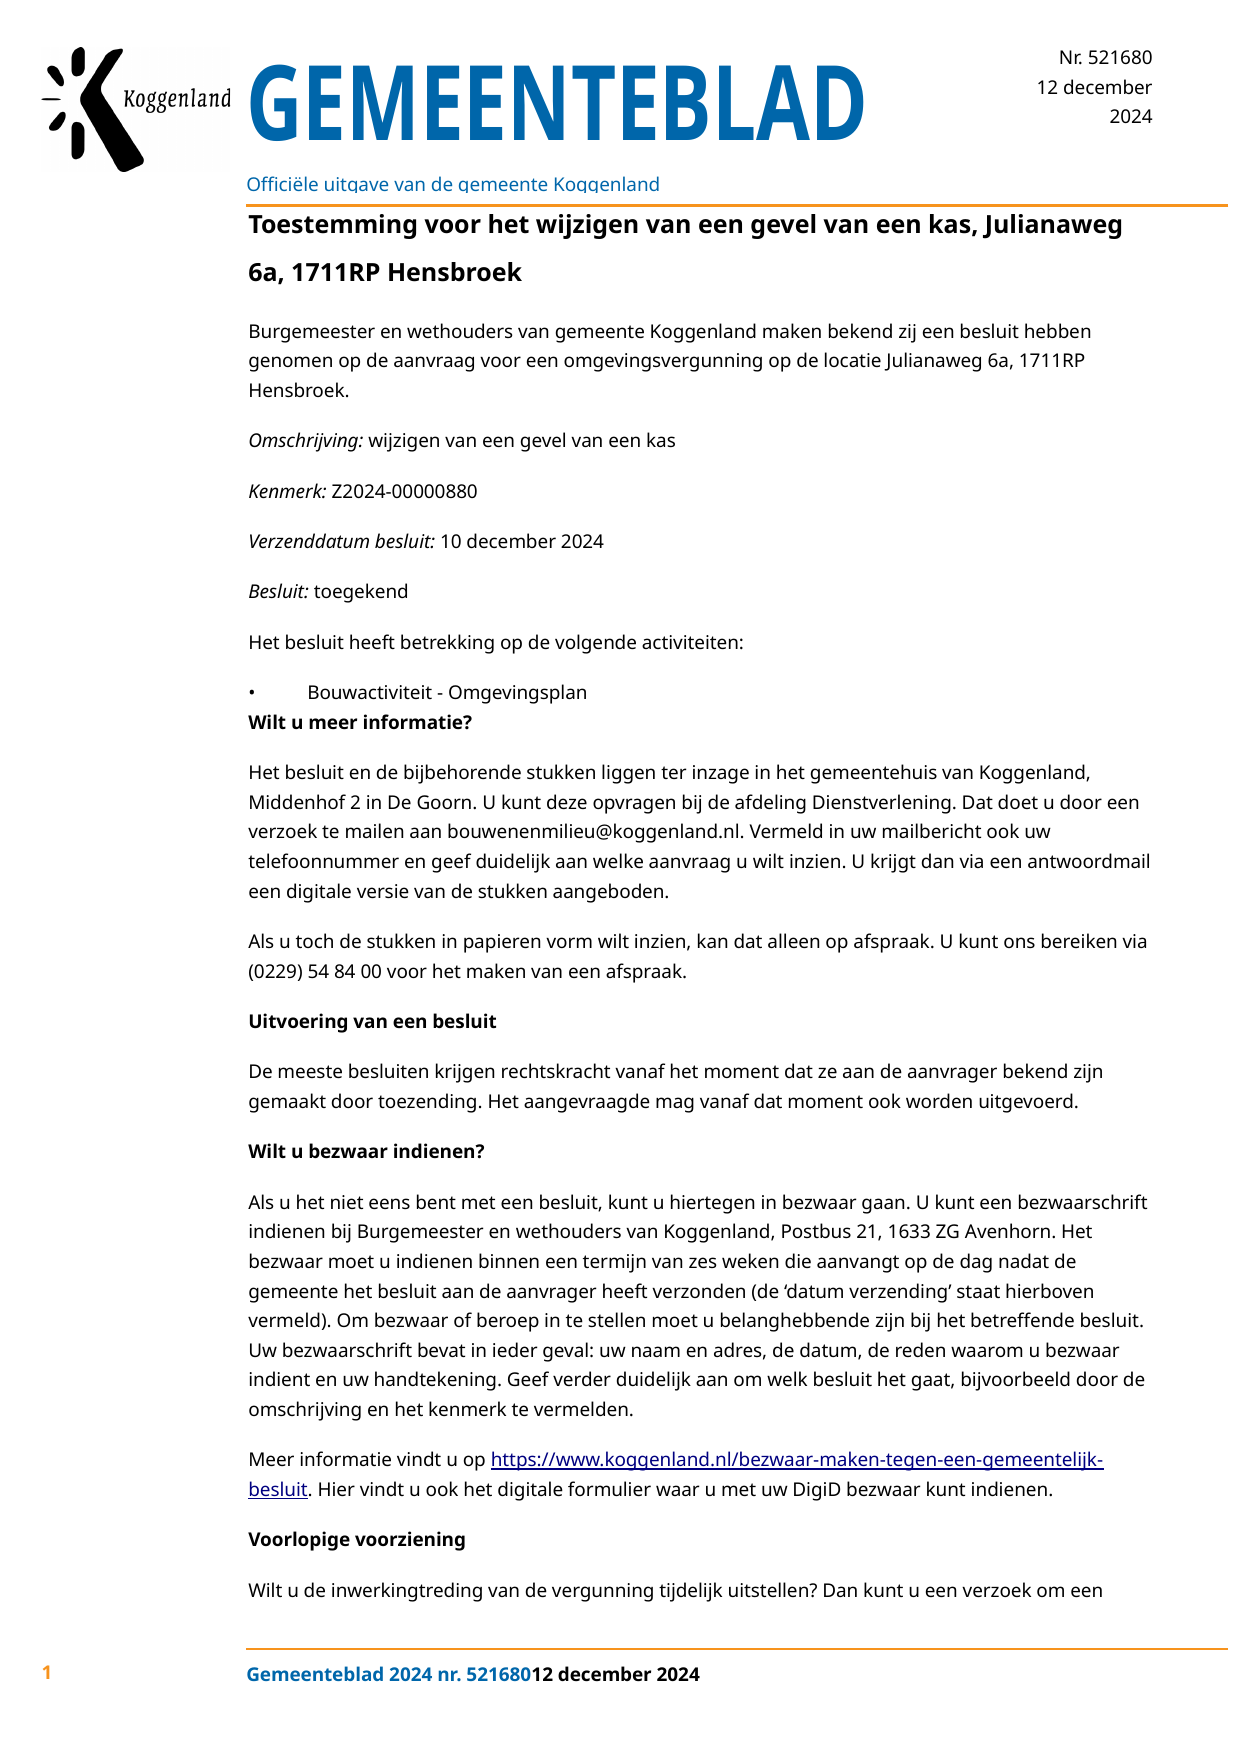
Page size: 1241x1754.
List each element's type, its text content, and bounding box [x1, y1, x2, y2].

text Wilt u de inwerkingtreding van de vergunning tijdelijk uitstellen? Dan kunt u een verzoek om een [248, 1577, 1152, 1603]
list Bouwactiviteit - Omgevingsplan [248, 679, 1152, 705]
text Uitvoering van een besluit [248, 1008, 1152, 1034]
text Toestemming voor het wijzigen van een gevel van een kas, Julianaweg 6a, 1711RP Hensbroek [248, 207, 1152, 288]
picture [41, 47, 231, 172]
text Het besluit en de bijbehorende stukken liggen ter inzage in het gemeentehuis van Koggenland, Middenhof 2 in De Goorn. U kunt deze opvragen bij de afdeling Dienstverlening. Dat doet u door een verzoek te mailen aan bouwenenmilieu@koggenland.nl. Vermeld in uw mailbericht ook uw telefoonnummer en geef duidelijk aan welke aanvraag u wilt inzien. U krijgt dan via een antwoordmail een digitale versie van de stukken aangeboden. [248, 759, 1152, 904]
text Besluit: toegekend [248, 579, 1152, 604]
text Wilt u bezwaar indienen? [248, 1139, 1152, 1164]
text Meer informatie vindt u op https://www.koggenland.nl/bezwaar-maken-tegen-een-gemeentelijk-besluit. Hier vindt u ook het digitale formulier waar u met uw DigiD bezwaar kunt indienen. [248, 1447, 1152, 1502]
text Kenmerk: Z2024-00000880 [248, 478, 1152, 504]
text De meeste besluiten krijgen rechtskracht vanaf het moment dat ze aan de aanvrager bekend zijn gemaakt door toezending. Het aangevraagde mag vanaf dat moment ook worden uitgevoerd. [248, 1059, 1152, 1114]
text Het besluit heeft betrekking op de volgende activiteiten: [248, 629, 1152, 655]
text Omschrijving: wijzigen van een gevel van een kas [248, 427, 1152, 453]
text Wilt u meer informatie? [248, 709, 1152, 735]
text Verzenddatum besluit: 10 december 2024 [248, 528, 1152, 554]
text Als u het niet eens bent met een besluit, kunt u hiertegen in bezwaar gaan. U kunt een bezwaarschrift indienen bij Burgemeester en wethouders van Koggenland, Postbus 21, 1633 ZG Avenhorn. Het bezwaar moet u indienen binnen een termijn van zes weken die aanvangt op de dag nadat de gemeente het besluit aan de aanvrager heeft verzonden (de ‘datum verzending’ staat hierboven vermeld). Om bezwaar of beroep in te stellen moet u belanghebbende zijn bij het betreffende besluit. Uw bezwaarschrift bevat in ieder geval: uw naam en adres, de datum, de reden waarom u bezwaar indient en uw handtekening. Geef verder duidelijk aan om welk besluit het gaat, bijvoorbeeld door de omschrijving en het kenmerk te vermelden. [248, 1189, 1152, 1422]
text Als u toch de stukken in papieren vorm wilt inzien, kan dat alleen op afspraak. U kunt ons bereiken via (0229) 54 84 00 voor het maken van een afspraak. [248, 928, 1152, 984]
text Burgemeester en wethouders van gemeente Koggenland maken bekend zij een besluit hebben genomen op de aanvraag voor een omgevingsvergunning op de locatie Julianaweg 6a, 1711RP Hensbroek. [248, 318, 1152, 403]
text Voorlopige voorziening [248, 1527, 1152, 1552]
